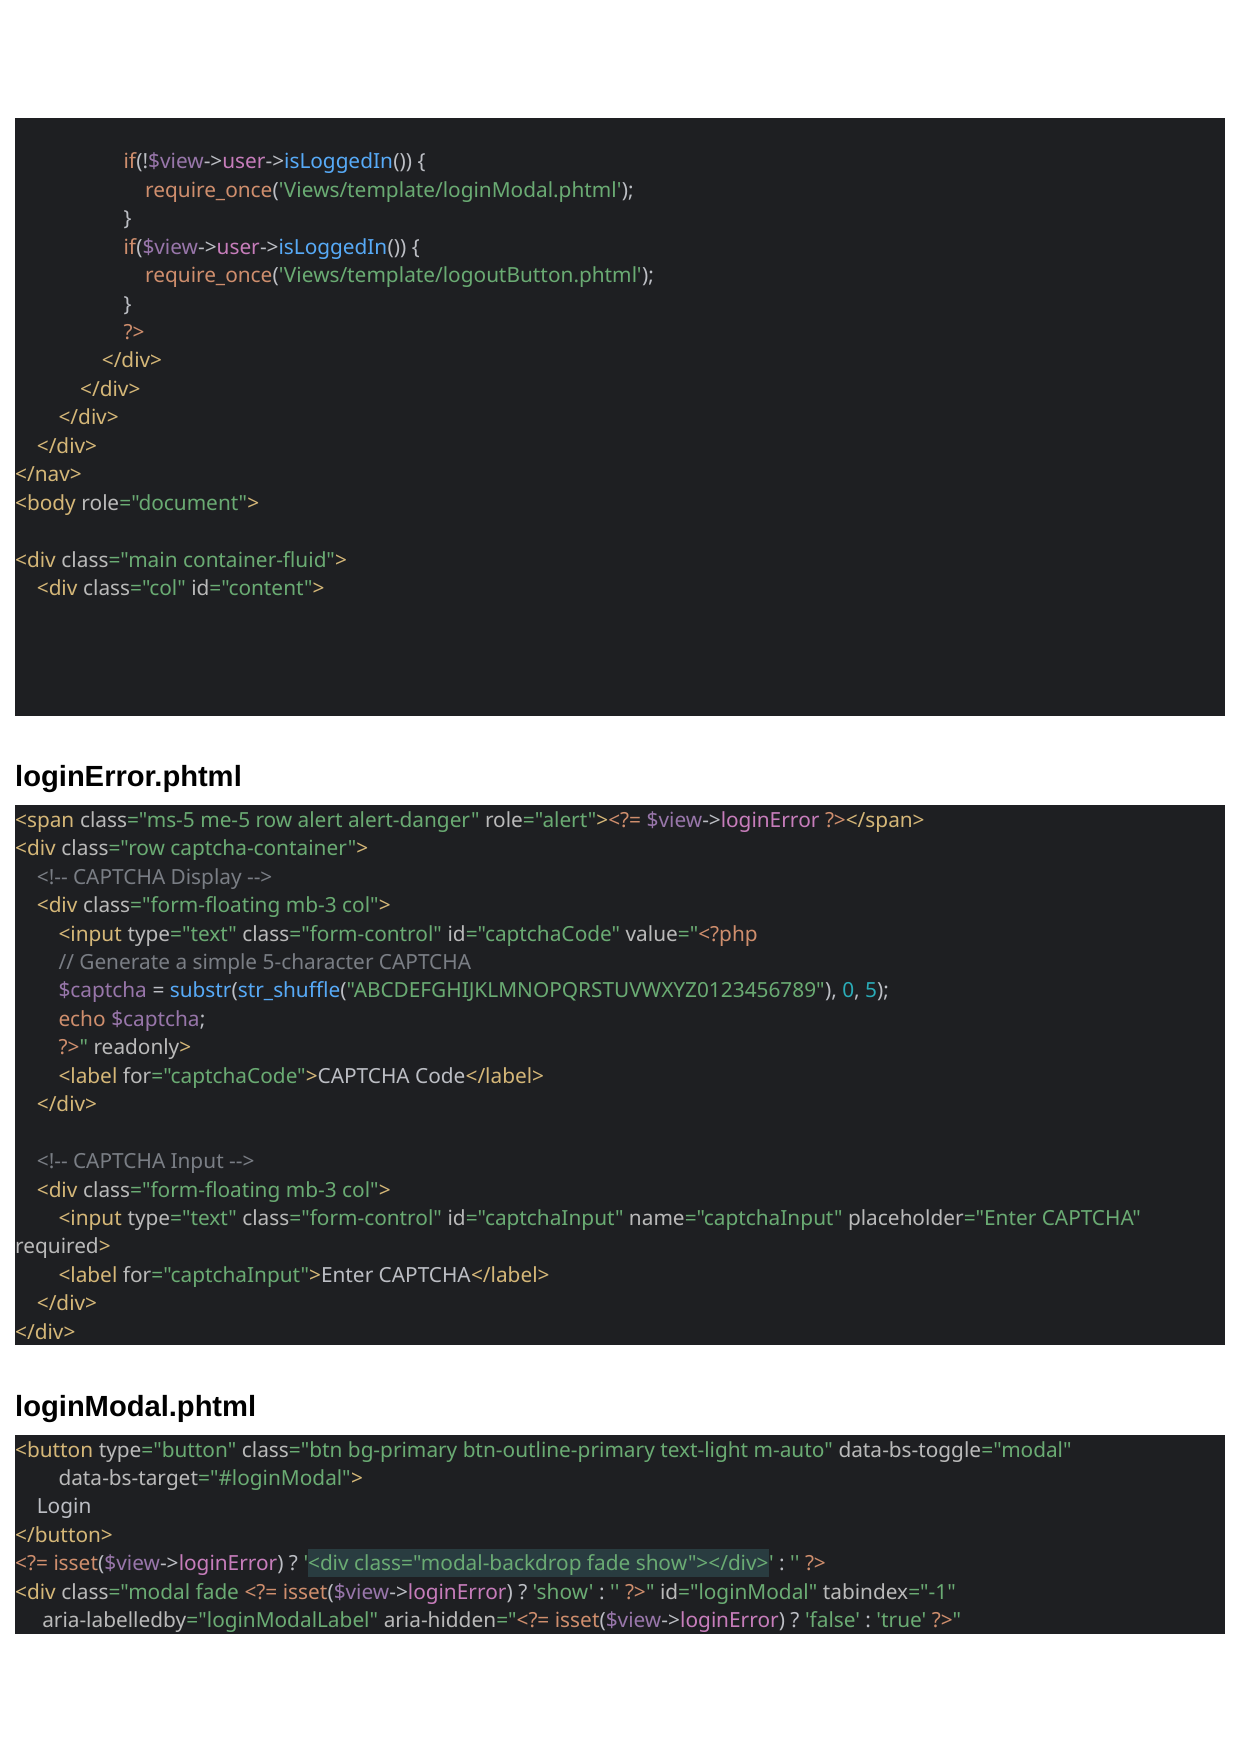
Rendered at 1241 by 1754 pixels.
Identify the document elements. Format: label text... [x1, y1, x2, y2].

subtitle loginError.phtml [15, 759, 1225, 792]
text <button type="button" class="btn bg-primary btn-outline-primary text-light m-auto" data-bs-toggle="modal" data-bs-target="#loginModal"> Login </button> <?= isset($view->loginError) ? '<div class="modal-backdrop fade show"></div>' : '' ?> <div class="modal fade <?= isset($view->loginError) ? 'show' : '' ?>" id="loginModal" tabindex="-1" aria-labelledby="loginModalLabel" aria-hidden="<?= isset($view->loginError) ? 'false' : 'true' ?>" [15, 1435, 1225, 1634]
subtitle loginModal.phtml [15, 1389, 1225, 1422]
text <span class="ms-5 me-5 row alert alert-danger" role="alert"><?= $view->loginError ?></span> <div class="row captcha-container"> <!-- CAPTCHA Display --> <div class="form-floating mb-3 col"> <input type="text" class="form-control" id="captchaCode" value="<?php // Generate a simple 5-character CAPTCHA $captcha = substr(str_shuffle("ABCDEFGHIJKLMNOPQRSTUVWXYZ0123456789"), 0, 5); echo $captcha; ?>" readonly> <label for="captchaCode">CAPTCHA Code</label> </div> <!-- CAPTCHA Input --> <div class="form-floating mb-3 col"> <input type="text" class="form-control" id="captchaInput" name="captchaInput" placeholder="Enter CAPTCHA" required> <label for="captchaInput">Enter CAPTCHA</label> </div> </div> [15, 805, 1225, 1345]
text if(!$view->user->isLoggedIn()) { require_once('Views/template/loginModal.phtml'); } if($view->user->isLoggedIn()) { require_once('Views/template/logoutButton.phtml'); } ?> </div> </div> </div> </div> </nav> <body role="document"> <div class="main container-fluid"> <div class="col" id="content"> [15, 118, 1225, 716]
